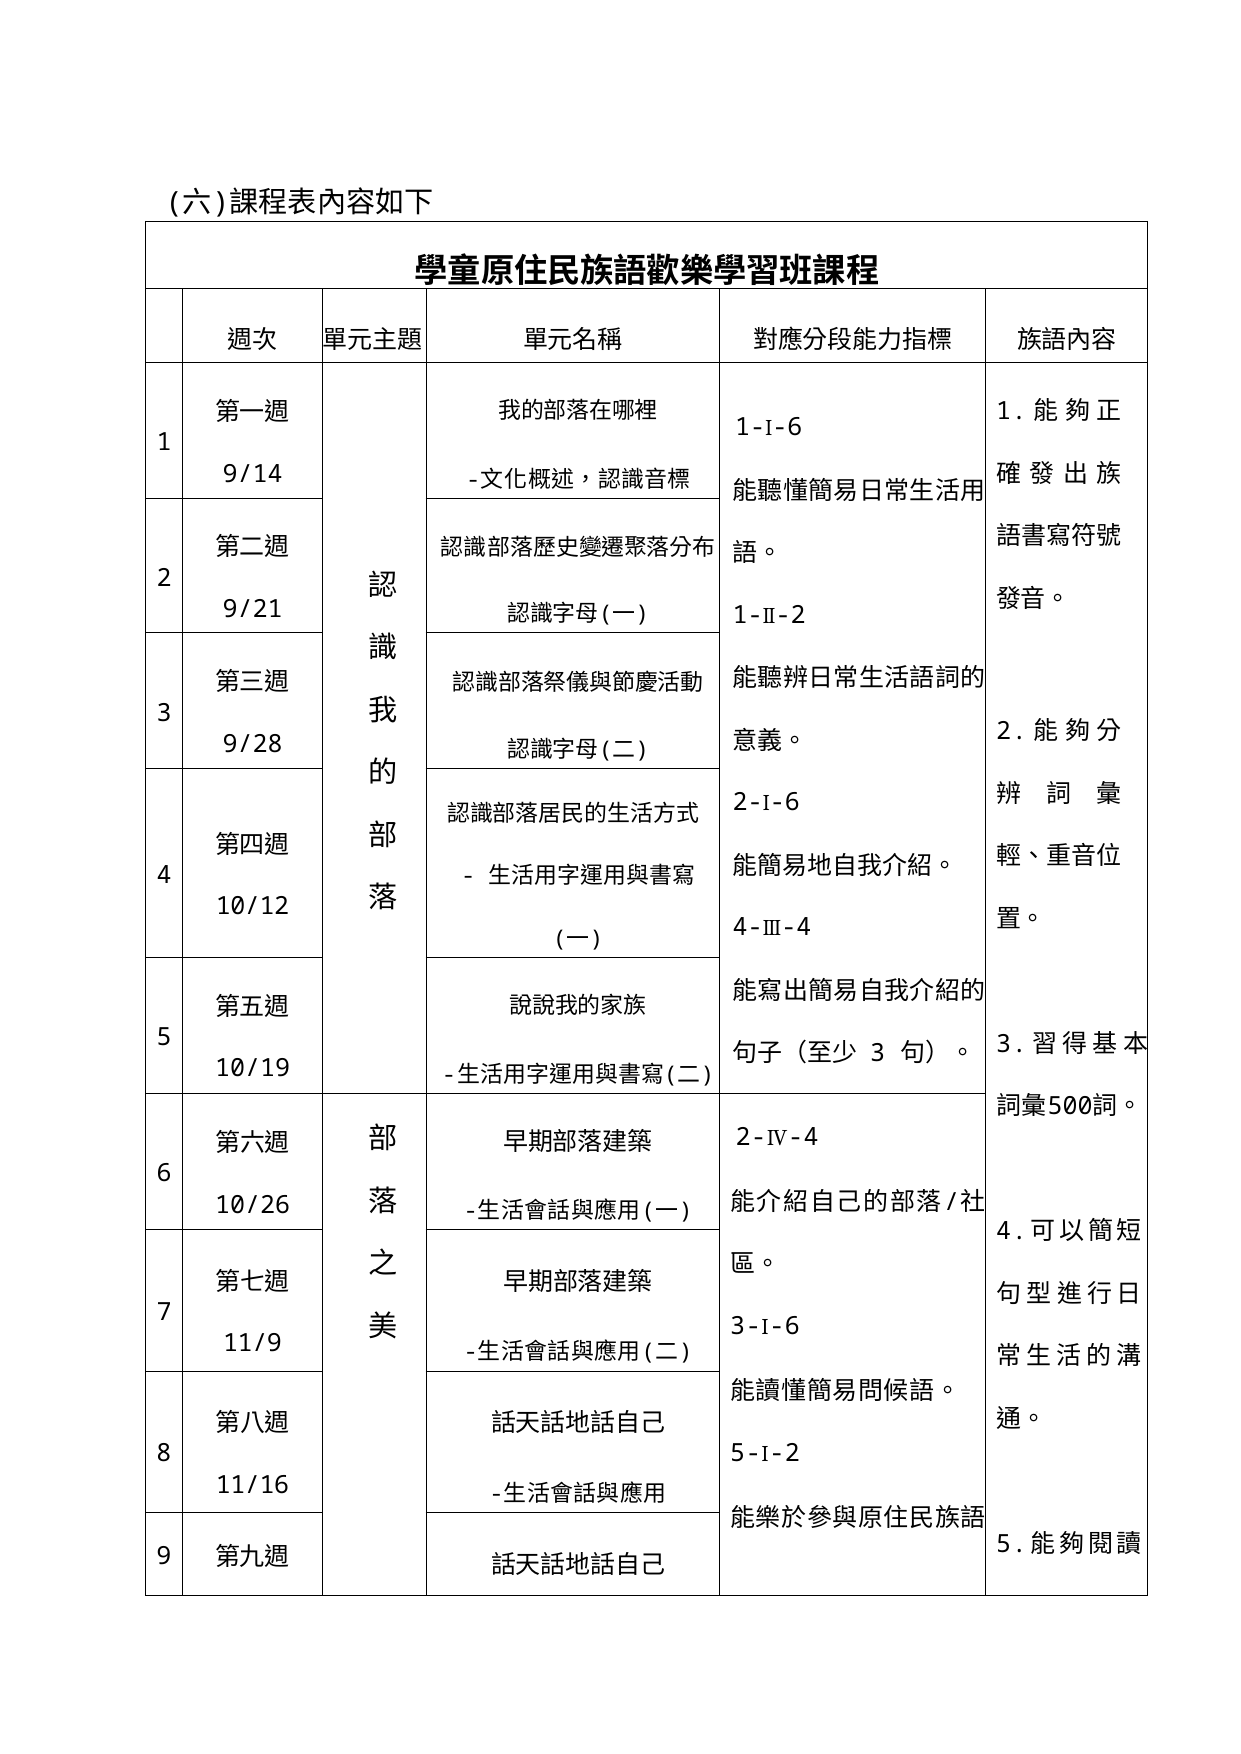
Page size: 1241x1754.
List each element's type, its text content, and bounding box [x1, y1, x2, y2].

table_cell 部落 之 美 [323, 1094, 426, 1595]
table_cell 第三週 9/28 [183, 633, 322, 768]
table_cell [146, 289, 182, 362]
table_cell 說說我的家族 -生活用字運用與書寫(二) [427, 958, 719, 1093]
table_cell 4 [146, 769, 182, 957]
table_cell 3 [146, 633, 182, 768]
table_cell 第八週 11/16 [183, 1372, 322, 1512]
table_cell 週次 [183, 289, 322, 362]
table_cell 單元主題 [323, 289, 426, 362]
table_cell 早期部落建築 -生活會話與應用(二) [427, 1230, 719, 1371]
table_cell 話天話地話自己 [427, 1513, 719, 1595]
table_header 學童原住民族語歡樂學習班課程 [146, 222, 1147, 288]
table_cell 1-Ⅰ-6 能聽懂簡易日常生活用語。 1-Ⅱ-2 能聽辨日常生活語詞的意義。 2-Ⅰ-6 能簡易地自我介紹。 4-Ⅲ-4 能寫出簡易自我介紹的句子（至少 3 句）。 [720, 363, 985, 1093]
table_cell 認識部落歷史變遷聚落分布 認識字母(一) [427, 499, 719, 632]
table_cell 第二週 9/21 [183, 499, 322, 632]
table_cell 6 [146, 1094, 182, 1229]
table_cell 早期部落建築 -生活會話與應用(一) [427, 1094, 719, 1229]
table_cell 第四週 10/12 [183, 769, 322, 957]
table_cell 認識部落居民的生活方式 - 生活用字運用與書寫(一) [427, 769, 719, 957]
table_cell 5 [146, 958, 182, 1093]
table_cell 第五週 10/19 [183, 958, 322, 1093]
table_cell 9 [146, 1513, 182, 1595]
table_cell 話天話地話自己 -生活會話與應用 [427, 1372, 719, 1512]
table_cell 2-Ⅳ-4 能介紹自己的部落/社區。 3-Ⅰ-6 能讀懂簡易問候語。 5-Ⅰ-2 能樂於參與原住民族語文的學習活動。 5-Ⅲ-3 能樂於了解並說出傳統歌謠、傳說故事的主旨及其語言文化的美 [720, 1094, 985, 1595]
table_cell 第一週 9/14 [183, 363, 322, 498]
table_cell 單元名稱 [427, 289, 719, 362]
table_cell 第六週 10/26 [183, 1094, 322, 1229]
table_cell 8 [146, 1372, 182, 1512]
table_cell 2 [146, 499, 182, 632]
table_cell 對應分段能力指標 [720, 289, 985, 362]
table_cell 1 [146, 363, 182, 498]
table_cell 第九週 [183, 1513, 322, 1595]
table_cell 認識我的部落 [323, 363, 426, 1093]
table_cell 我的部落在哪裡 -文化概述，認識音標 [427, 363, 719, 498]
table_cell 第七週 11/9 [183, 1230, 322, 1371]
table_cell 1.能夠正確發出族語書寫符號發音。 2.能夠分辨詞彙輕、重音位置。 3.習得基本詞彙500詞。 4.可以簡短句型進行日常生活的溝通。 5.能夠閱讀及理解短篇繪本及短文。 6.能夠了解句型結構之詞序。 [986, 363, 1147, 1595]
text (六)課程表內容如下 [148, 158, 1146, 221]
table_cell 7 [146, 1230, 182, 1371]
table_cell 認識部落祭儀與節慶活動 認識字母(二) [427, 633, 719, 768]
table_cell 族語內容 [986, 289, 1147, 362]
